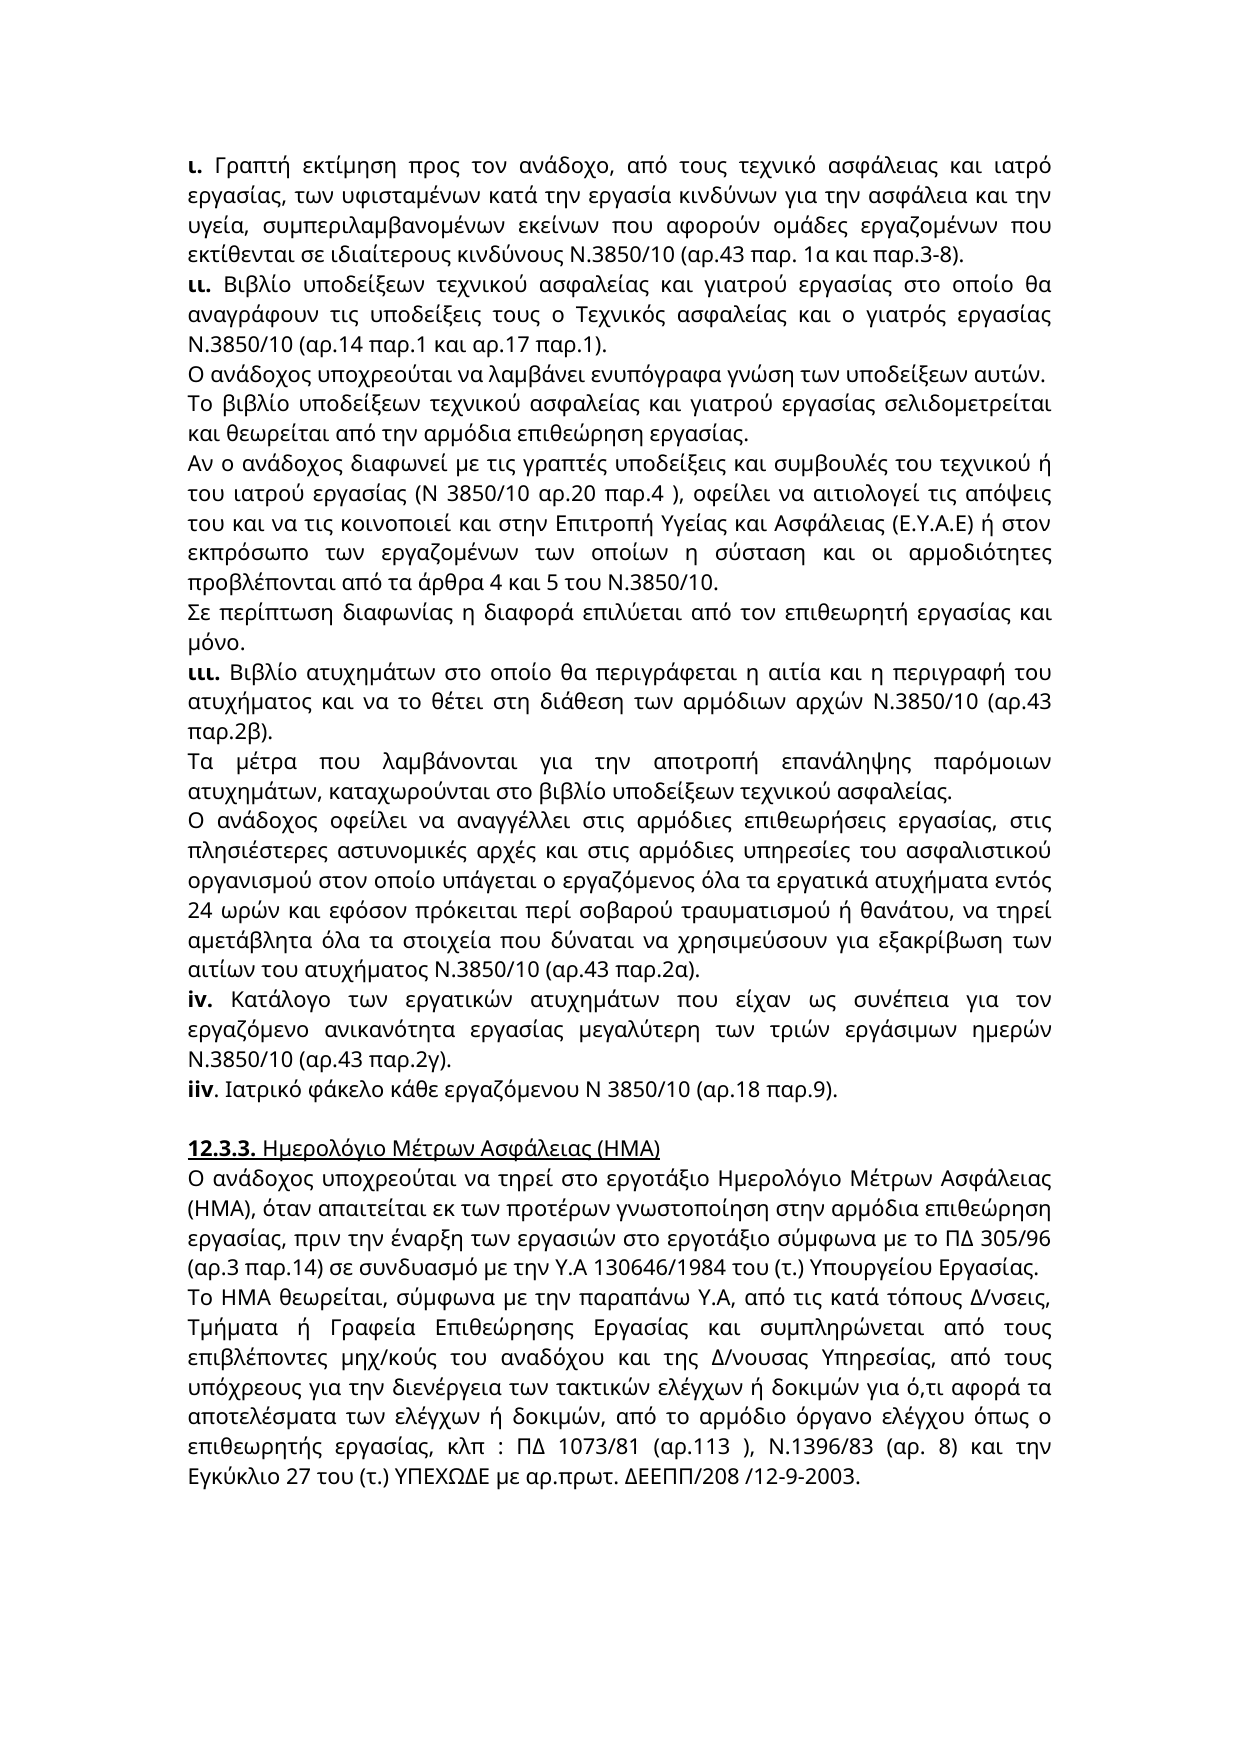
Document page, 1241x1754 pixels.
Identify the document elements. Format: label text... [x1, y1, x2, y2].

text Τα μέτρα που λαμβάνονται για την αποτροπή επανάληψης παρόμοιων ατυχημάτων, καταχωρούνται στο βιβλίο υποδείξεων τεχνικού ασφαλείας. [187, 746, 1053, 805]
text Το βιβλίο υποδείξεων τεχνικού ασφαλείας και γιατρού εργασίας σελιδομετρείται και θεωρείται από την αρμόδια επιθεώρηση εργασίας. [187, 388, 1053, 448]
text iiv. Ιατρικό φάκελο κάθε εργαζόμενου Ν 3850/10 (αρ.18 παρ.9). [187, 1073, 1053, 1103]
text iv. Κατάλογο των εργατικών ατυχημάτων που είχαν ως συνέπεια για τον εργαζόμενο ανικανότητα εργασίας μεγαλύτερη των τριών εργάσιμων ημερών Ν.3850/10 (αρ.43 παρ.2γ). [187, 984, 1053, 1073]
text ι. Γραπτή εκτίμηση προς τον ανάδοχο, από τους τεχνικό ασφάλειας και ιατρό εργασίας, των υφισταμένων κατά την εργασία κινδύνων για την ασφάλεια και την υγεία, συμπεριλαμβανομένων εκείνων που αφορούν ομάδες εργαζομένων που εκτίθενται σε ιδιαίτερους κινδύνους Ν.3850/10 (αρ.43 παρ. 1α και παρ.3-8). [187, 150, 1053, 269]
text Ο ανάδοχος υποχρεούται να λαμβάνει ενυπόγραφα γνώση των υποδείξεων αυτών. [187, 358, 1053, 388]
text Ο ανάδοχος οφείλει να αναγγέλλει στις αρμόδιες επιθεωρήσεις εργασίας, στις πλησιέστερες αστυνομικές αρχές και στις αρμόδιες υπηρεσίες του ασφαλιστικού οργανισμού στον οποίο υπάγεται ο εργαζόμενος όλα τα εργατικά ατυχήματα εντός 24 ωρών και εφόσον πρόκειται περί σοβαρού τραυματισμού ή θανάτου, να τηρεί αμετάβλητα όλα τα στοιχεία που δύναται να χρησιμεύσουν για εξακρίβωση των αιτίων του ατυχήματος Ν.3850/10 (αρ.43 παρ.2α). [187, 805, 1053, 984]
text ιι. Βιβλίο υποδείξεων τεχνικού ασφαλείας και γιατρού εργασίας στο οποίο θα αναγράφουν τις υποδείξεις τους ο Τεχνικός ασφαλείας και ο γιατρός εργασίας Ν.3850/10 (αρ.14 παρ.1 και αρ.17 παρ.1). [187, 269, 1053, 358]
text 12.3.3. Ημερολόγιο Μέτρων Ασφάλειας (ΗΜΑ) [187, 1133, 1053, 1163]
text Σε περίπτωση διαφωνίας η διαφορά επιλύεται από τον επιθεωρητή εργασίας και μόνο. [187, 597, 1053, 656]
text Ο ανάδοχος υποχρεούται να τηρεί στο εργοτάξιο Ημερολόγιο Μέτρων Ασφάλειας (ΗΜΑ), όταν απαιτείται εκ των προτέρων γνωστοποίηση στην αρμόδια επιθεώρηση εργασίας, πριν την έναρξη των εργασιών στο εργοτάξιο σύμφωνα με το ΠΔ 305/96 (αρ.3 παρ.14) σε συνδυασμό με την Υ.Α 130646/1984 του (τ.) Υπουργείου Εργασίας. [187, 1163, 1053, 1282]
text ιιι. Βιβλίο ατυχημάτων στο οποίο θα περιγράφεται η αιτία και η περιγραφή του ατυχήματος και να το θέτει στη διάθεση των αρμόδιων αρχών Ν.3850/10 (αρ.43 παρ.2β). [187, 656, 1053, 746]
text Το ΗΜΑ θεωρείται, σύμφωνα με την παραπάνω Υ.Α, από τις κατά τόπους Δ/νσεις, Τμήματα ή Γραφεία Επιθεώρησης Εργασίας και συμπληρώνεται από τους επιβλέποντες μηχ/κούς του αναδόχου και της Δ/νουσας Υπηρεσίας, από τους υπόχρεους για την διενέργεια των τακτικών ελέγχων ή δοκιμών για ό,τι αφορά τα αποτελέσματα των ελέγχων ή δοκιμών, από το αρμόδιο όργανο ελέγχου όπως ο επιθεωρητής εργασίας, κλπ : ΠΔ 1073/81 (αρ.113 ), Ν.1396/83 (αρ. 8) και την Εγκύκλιο 27 του (τ.) ΥΠΕΧΩΔΕ με αρ.πρωτ. ΔΕΕΠΠ/208 /12-9-2003. [187, 1282, 1053, 1491]
text Αν ο ανάδοχος διαφωνεί με τις γραπτές υποδείξεις και συμβουλές του τεχνικού ή του ιατρού εργασίας (Ν 3850/10 αρ.20 παρ.4 ), οφείλει να αιτιολογεί τις απόψεις του και να τις κοινοποιεί και στην Επιτροπή Υγείας και Ασφάλειας (Ε.Υ.Α.Ε) ή στον εκπρόσωπο των εργαζομένων των οποίων η σύσταση και οι αρμοδιότητες προβλέπονται από τα άρθρα 4 και 5 του Ν.3850/10. [187, 448, 1053, 597]
